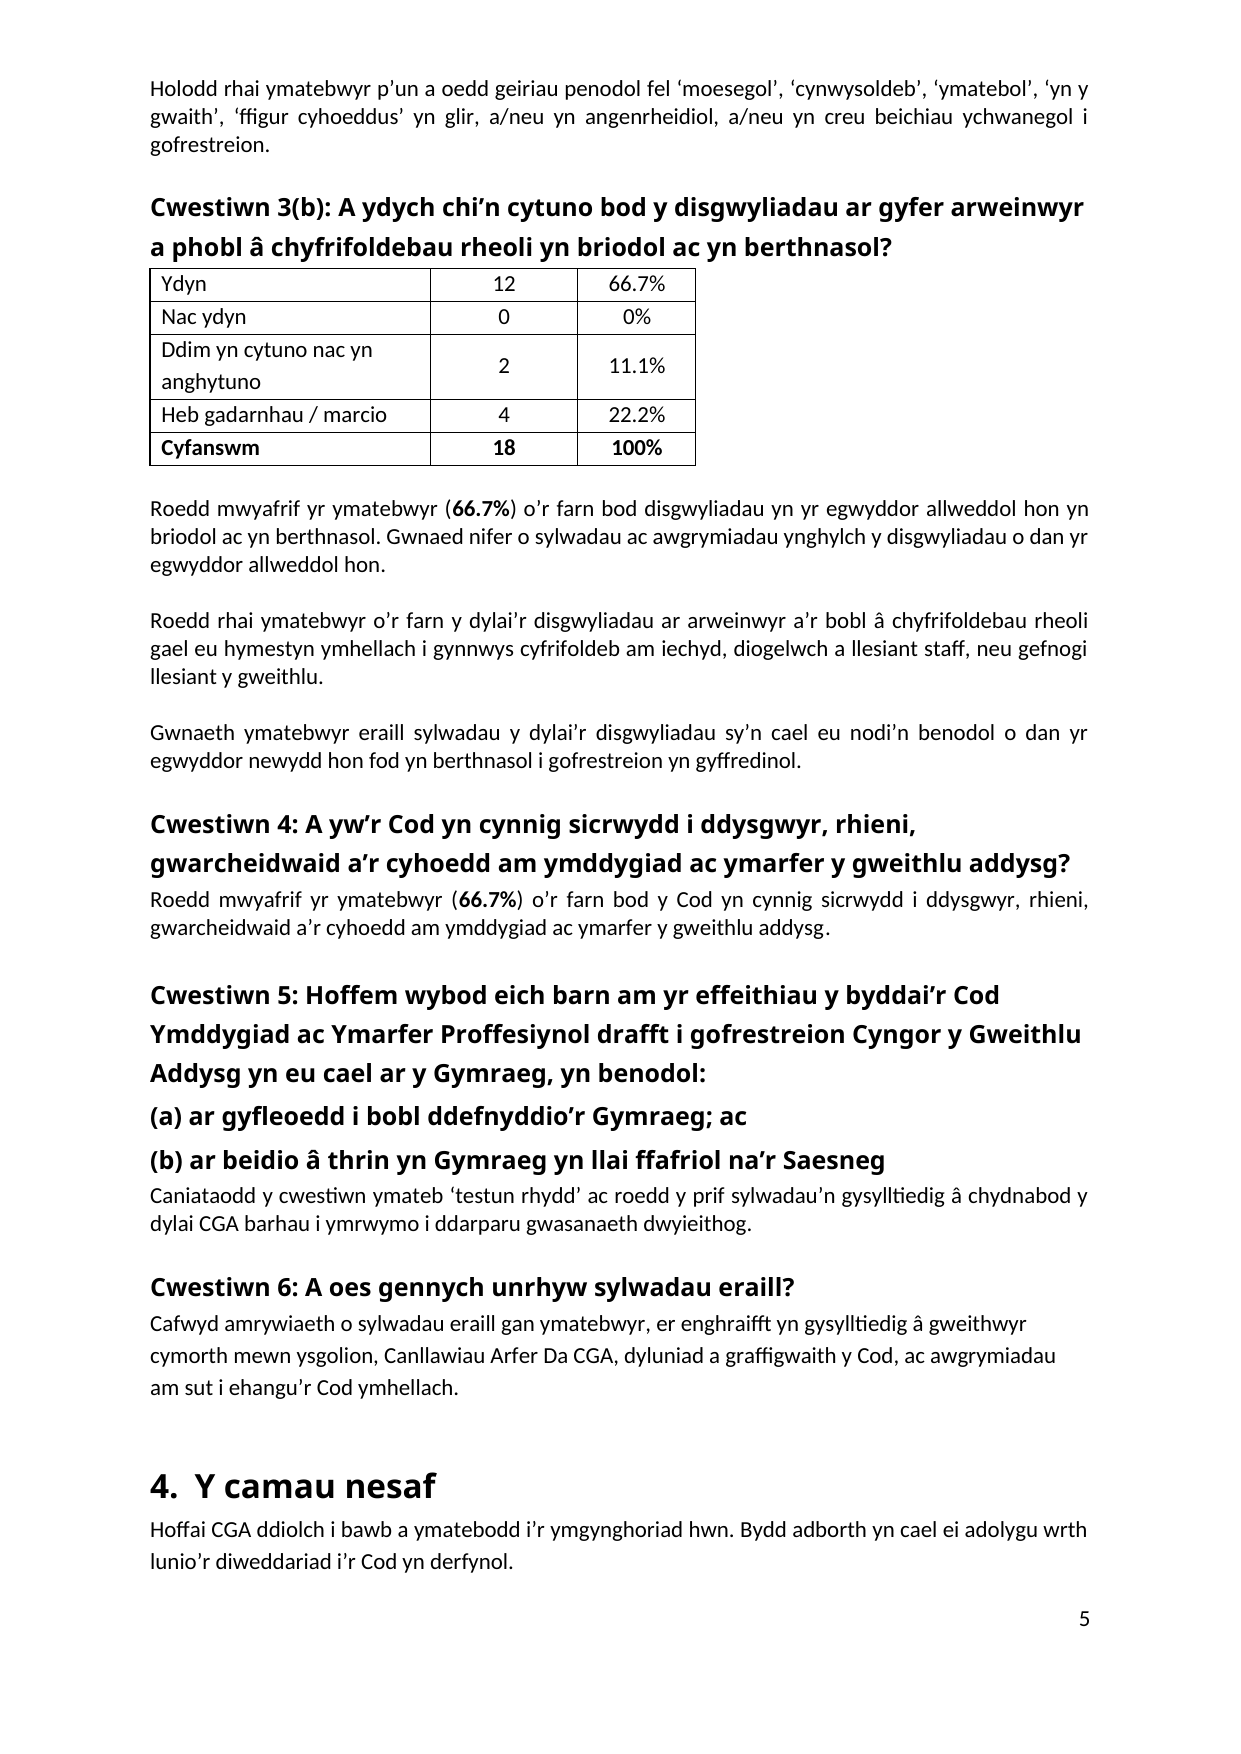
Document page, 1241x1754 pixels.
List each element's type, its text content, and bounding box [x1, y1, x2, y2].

text Gwnaeth ymatebwyr eraill sylwadau y dylai’r disgwyliadau sy’n cael eu nodi’n benodol o dan yr egwyddor newydd hon fod yn berthnasol i gofrestreion yn gyffredinol. [150, 718, 1090, 774]
table_cell 11.1% [578, 335, 695, 399]
table_cell 0 [431, 302, 577, 334]
text Caniataodd y cwestiwn ymateb ‘testun rhydd’ ac roedd y prif sylwadau’n gysylltiedig â chydnabod y dylai CGA barhau i ymrwymo i ddarparu gwasanaeth dwyieithog. [150, 1181, 1090, 1237]
table_cell 4 [431, 400, 577, 432]
text Roedd mwyafrif yr ymatebwyr (66.7%) o’r farn bod disgwyliadau yn yr egwyddor allweddol hon yn briodol ac yn berthnasol. Gwnaed nifer o sylwadau ac awgrymiadau ynghylch y disgwyliadau o dan yr egwyddor allweddol hon. [150, 494, 1090, 578]
table_cell 2 [431, 335, 577, 399]
subtitle Cwestiwn 4: A yw’r Cod yn cynnig sicrwydd i ddysgwyr, rhieni, gwarcheidwaid a’r cyhoedd am ymddygiad ac ymarfer y gweithlu addysg? [150, 807, 1090, 880]
subtitle Y camau nesaf [150, 1463, 1090, 1508]
text Cafwyd amrywiaeth o sylwadau eraill gan ymatebwyr, er enghraifft yn gysylltiedig â gweithwyr cymorth mewn ysgolion, Canllawiau Arfer Da CGA, dyluniad a graffigwaith y Cod, ac awgrymiadau am sut i ehangu’r Cod ymhellach. [150, 1309, 1090, 1401]
table_cell 22.2% [578, 400, 695, 432]
text Hoffai CGA ddiolch i bawb a ymatebodd i’r ymgynghoriad hwn. Bydd adborth yn cael ei adolygu wrth lunio’r diweddariad i’r Cod yn derfynol. [150, 1515, 1090, 1575]
table_cell Nac ydyn [151, 302, 430, 334]
table_cell Ddim yn cytuno nac yn anghytuno [151, 335, 430, 399]
text Roedd mwyafrif yr ymatebwyr (66.7%) o’r farn bod y Cod yn cynnig sicrwydd i ddysgwyr, rhieni, gwarcheidwaid a’r cyhoedd am ymddygiad ac ymarfer y gweithlu addysg. [150, 885, 1090, 941]
table_cell 0% [578, 302, 695, 334]
text Holodd rhai ymatebwyr p’un a oedd geiriau penodol fel ‘moesegol’, ‘cynwysoldeb’, ‘ymatebol’, ‘yn y gwaith’, ‘ffigur cyhoeddus’ yn glir, a/neu yn angenrheidiol, a/neu yn creu beichiau ychwanegol i gofrestreion. [150, 74, 1090, 158]
table_header Ydyn [151, 269, 430, 301]
subtitle Cwestiwn 6: A oes gennych unrhyw sylwadau eraill? [150, 1270, 1090, 1304]
table_cell Cyfanswm [151, 433, 430, 465]
subtitle Cwestiwn 3(b): A ydych chi’n cytuno bod y disgwyliadau ar gyfer arweinwyr a phobl â chyfrifoldebau rheoli yn briodol ac yn berthnasol? [150, 190, 1090, 263]
table_header 12 [431, 269, 577, 301]
text Roedd rhai ymatebwyr o’r farn y dylai’r disgwyliadau ar arweinwyr a’r bobl â chyfrifoldebau rheoli gael eu hymestyn ymhellach i gynnwys cyfrifoldeb am iechyd, diogelwch a llesiant staff, neu gefnogi llesiant y gweithlu. [150, 606, 1090, 690]
table_cell Heb gadarnhau / marcio [151, 400, 430, 432]
subtitle (a) ar gyfleoedd i bobl ddefnyddio’r Gymraeg; ac [150, 1099, 1090, 1133]
table_cell 100% [578, 433, 695, 465]
subtitle Cwestiwn 5: Hoffem wybod eich barn am yr effeithiau y byddai’r Cod Ymddygiad ac Ymarfer Proffesiynol drafft i gofrestreion Cyngor y Gweithlu Addysg yn eu cael ar y Gymraeg, yn benodol: [150, 977, 1090, 1090]
table_cell 18 [431, 433, 577, 465]
table_header 66.7% [578, 269, 695, 301]
subtitle (b) ar beidio â thrin yn Gymraeg yn llai ffafriol na’r Saesneg [150, 1142, 1090, 1176]
